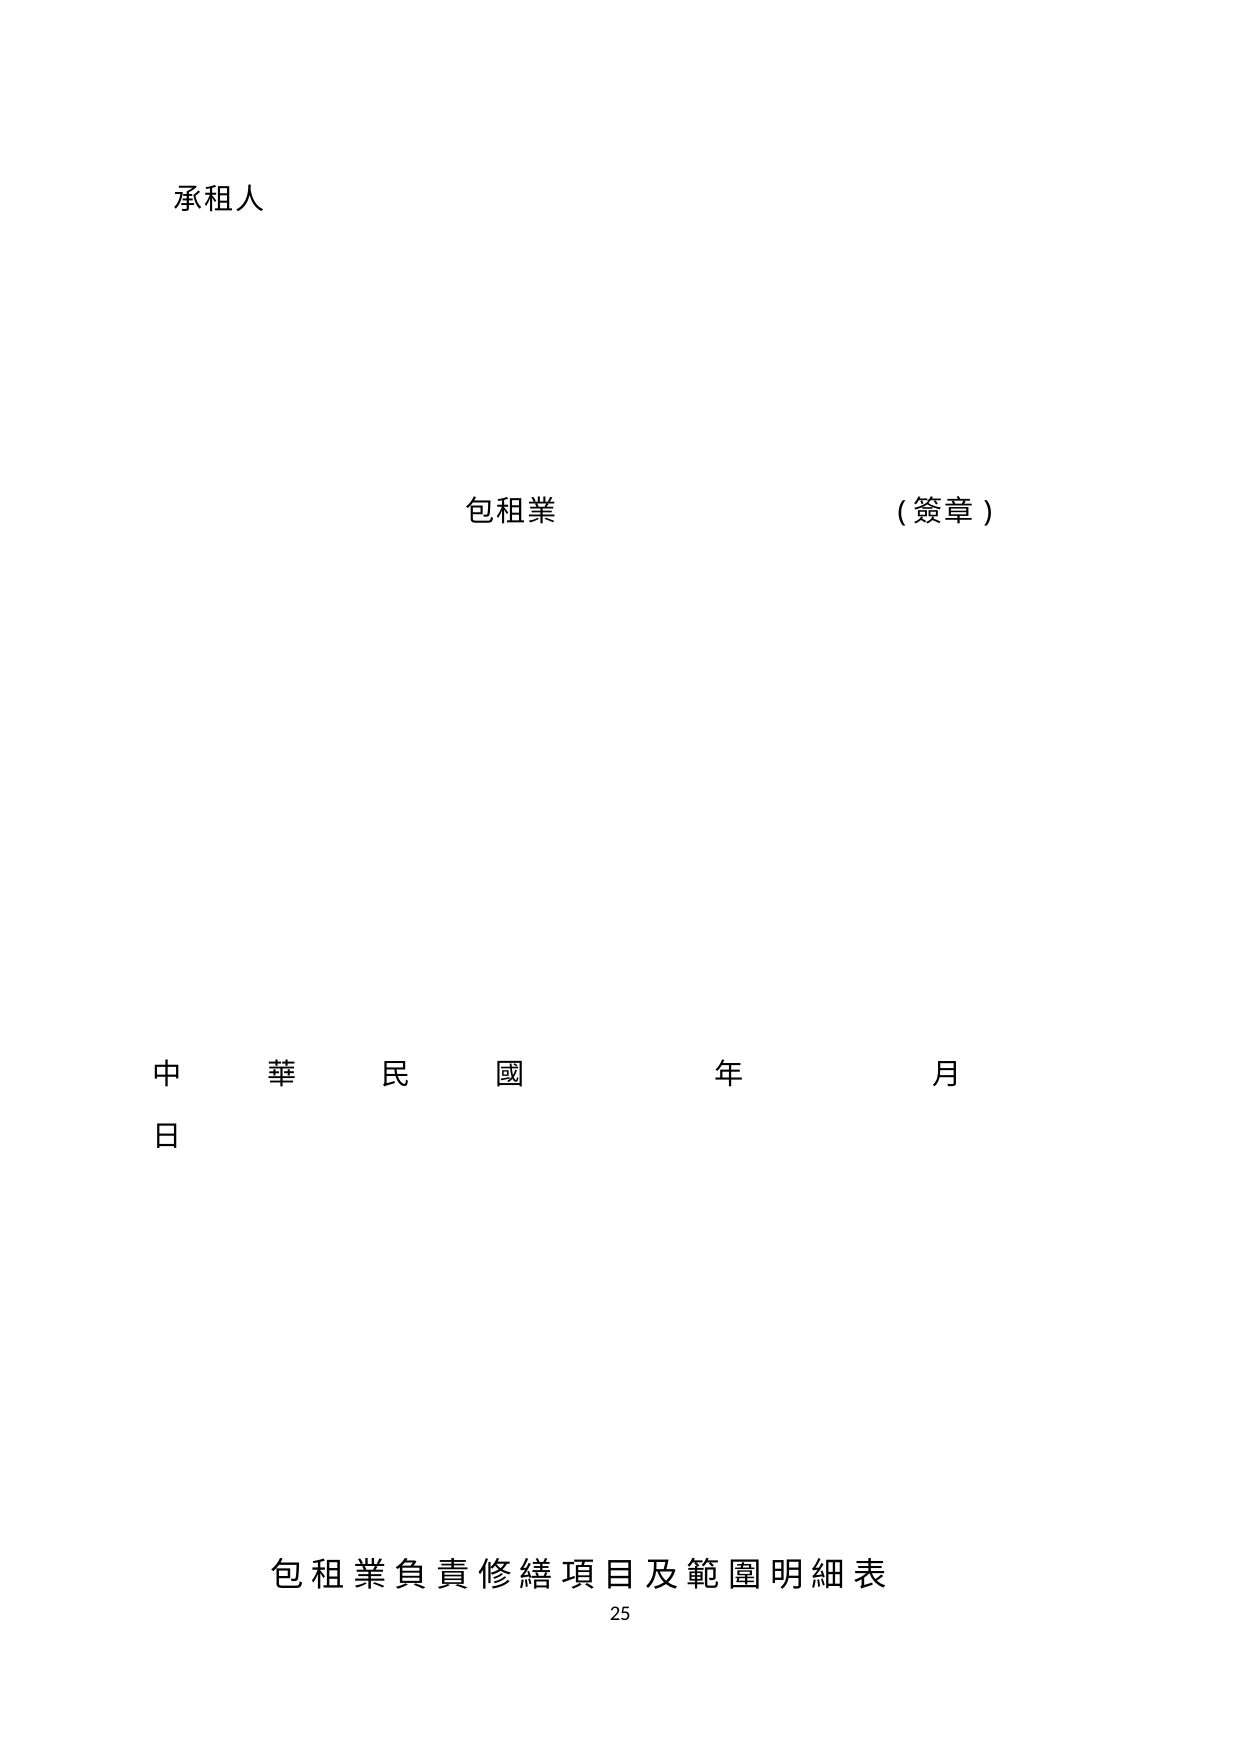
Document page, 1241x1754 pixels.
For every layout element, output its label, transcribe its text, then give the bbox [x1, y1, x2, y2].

table_header 包租業負責修繕項目及範圍明細表 [113, 1530, 1008, 1592]
text 包租業 (簽章) [455, 467, 1089, 530]
text 中 華 民 國 年 月 日 [151, 1030, 1089, 1155]
text 承租人 [151, 155, 1089, 217]
table_header [70, 1530, 112, 1592]
